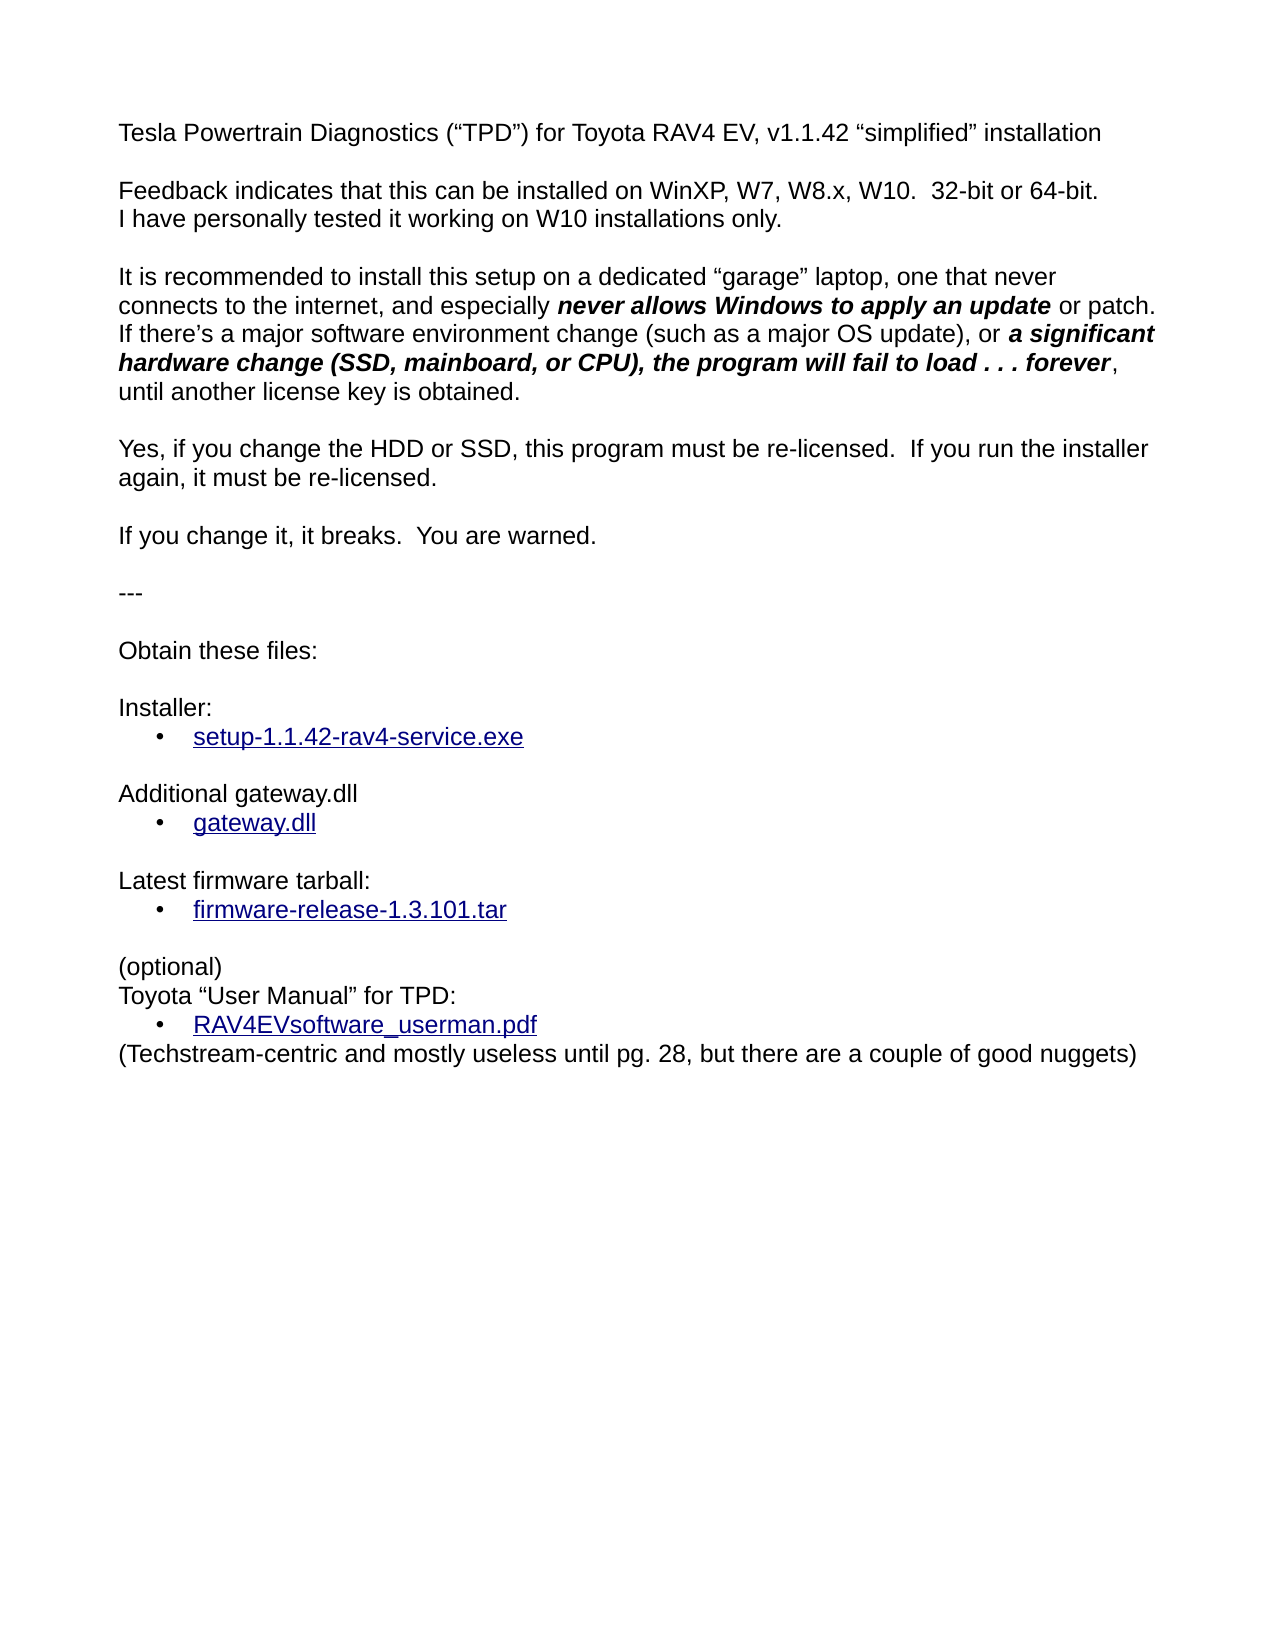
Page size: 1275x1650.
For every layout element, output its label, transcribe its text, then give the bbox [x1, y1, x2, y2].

text Feedback indicates that this can be installed on WinXP, W7, W8.x, W10. 32-bit or 64-bit. [118, 176, 1157, 204]
list gateway.dll [156, 808, 1157, 837]
list setup-1.1.42-rav4-service.exe [156, 722, 1157, 751]
text Installer: [118, 693, 1157, 722]
list firmware-release-1.3.101.tar [156, 894, 1157, 923]
text --- [118, 578, 1157, 607]
text If you change it, it breaks. You are warned. [118, 521, 1157, 549]
text Additional gateway.dll [118, 779, 1157, 808]
text Toyota “User Manual” for TPD: [118, 981, 1157, 1010]
text Latest firmware tarball: [118, 866, 1157, 894]
text Obtain these files: [118, 636, 1157, 664]
text Tesla Powertrain Diagnostics (“TPD”) for Toyota RAV4 EV, v1.1.42 “simplified” installation [118, 118, 1157, 147]
text It is recommended to install this setup on a dedicated “garage” laptop, one that never connects to the internet, and especially never allows Windows to apply an update or patch. If there’s a major software environment change (such as a major OS update), or a significant hardware change (SSD, mainboard, or CPU), the program will fail to load . . . forever, until another license key is obtained. [118, 262, 1157, 406]
text I have personally tested it working on W10 installations only. [118, 204, 1157, 233]
text Yes, if you change the HDD or SSD, this program must be re-licensed. If you run the installer again, it must be re-licensed. [118, 434, 1157, 492]
list RAV4EVsoftware_userman.pdf [156, 1010, 1157, 1038]
text (optional) [118, 952, 1157, 981]
text (Techstream-centric and mostly useless until pg. 28, but there are a couple of good nuggets) [118, 1038, 1157, 1067]
